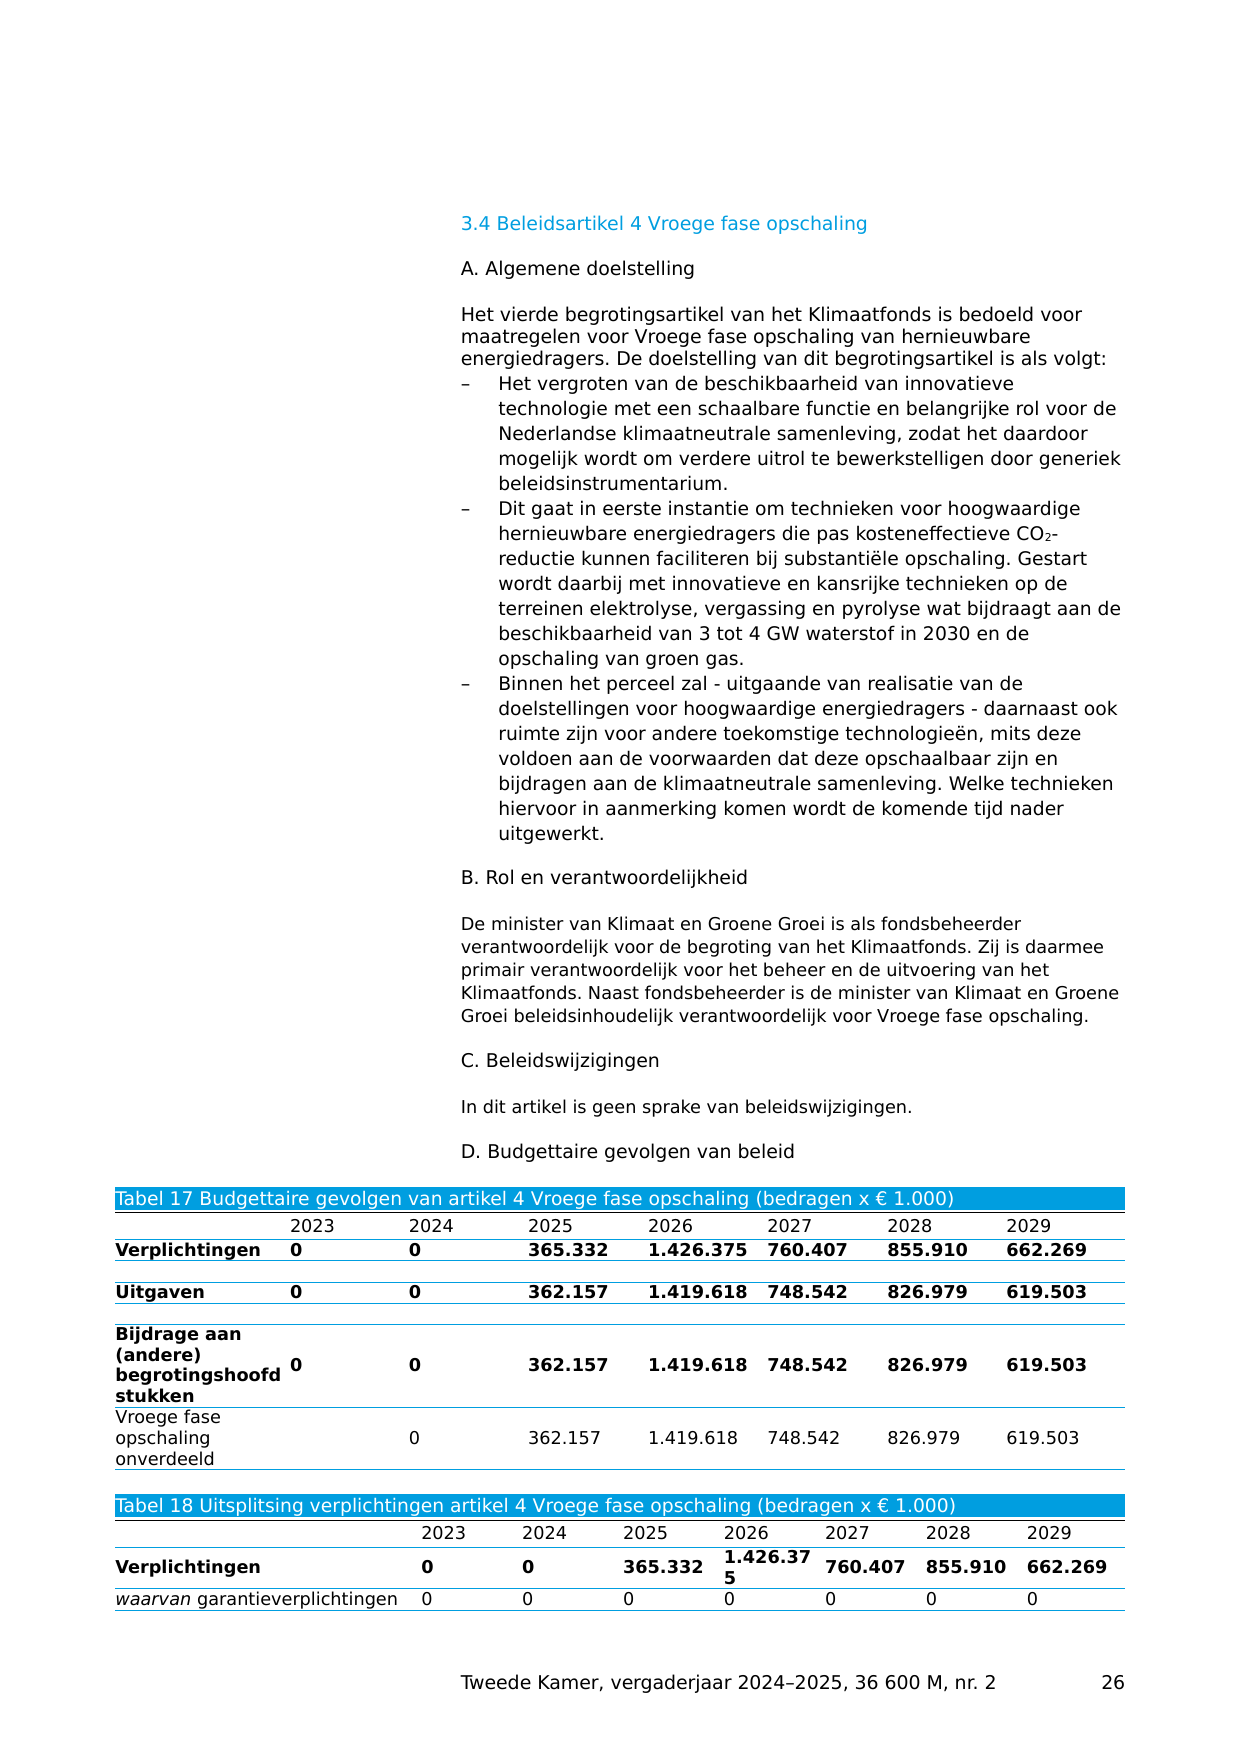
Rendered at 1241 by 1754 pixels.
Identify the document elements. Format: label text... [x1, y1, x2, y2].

table_cell 1.426.375 [645, 1240, 764, 1260]
table_cell 2027 [822, 1521, 923, 1547]
table_cell [645, 1304, 764, 1324]
table_cell 0 [287, 1240, 406, 1260]
table_cell 2024 [406, 1213, 525, 1239]
table_cell 619.503 [1003, 1408, 1125, 1469]
table_cell [884, 1261, 1003, 1281]
table_cell 362.157 [525, 1325, 645, 1407]
table_cell 2026 [721, 1521, 822, 1547]
table_cell 748.542 [764, 1283, 884, 1302]
table_cell 662.269 [1003, 1240, 1125, 1260]
table_cell [406, 1261, 525, 1281]
table_cell 0 [519, 1589, 620, 1609]
table_cell 0 [406, 1325, 525, 1407]
table_cell 1.419.618 [645, 1325, 764, 1407]
table_cell [884, 1304, 1003, 1324]
table_cell 2023 [418, 1521, 519, 1547]
table_cell 760.407 [764, 1240, 884, 1260]
table_cell 619.503 [1003, 1325, 1125, 1407]
table_cell 2024 [519, 1521, 620, 1547]
table_cell 855.910 [923, 1548, 1024, 1588]
table_cell waarvan garantieverplichtingen [115, 1589, 418, 1609]
title B. Rol en verantwoordelijkheid [461, 867, 1125, 889]
table_cell 0 [406, 1240, 525, 1260]
text Het vierde begrotingsartikel van het Klimaatfonds is bedoeld voor maatregelen voor Vroege fase opschaling van hernieuwbare energiedragers. De doelstelling van dit begrotingsartikel is als volgt: [461, 304, 1125, 370]
table_cell 362.157 [525, 1408, 645, 1469]
table_cell 0 [620, 1589, 721, 1609]
table_cell 826.979 [884, 1325, 1003, 1407]
table_cell 0 [406, 1408, 525, 1469]
table_cell 748.542 [764, 1408, 884, 1469]
table_cell 365.332 [620, 1548, 721, 1588]
table_cell 662.269 [1024, 1548, 1125, 1588]
table_cell [287, 1304, 406, 1324]
table_cell 1.426.375 [721, 1548, 822, 1588]
table_cell 2025 [620, 1521, 721, 1547]
table_cell [115, 1261, 287, 1281]
list Het vergroten van de beschikbaarheid van innovatieve technologie met een schaalbare functie en belangrijke rol voor de Nederlandse klimaatneutrale samenleving, zodat het daardoor mogelijk wordt om verdere uitrol te bewerkstelligen door generiek beleidsinstrumentarium. [461, 370, 1125, 495]
title A. Algemene doelstelling [461, 258, 1125, 280]
table_cell [764, 1261, 884, 1281]
table_cell 748.542 [764, 1325, 884, 1407]
table_cell [525, 1261, 645, 1281]
table_cell 365.332 [525, 1240, 645, 1260]
table_cell Uitgaven [115, 1283, 287, 1302]
list Binnen het perceel zal - uitgaande van realisatie van de doelstellingen voor hoogwaardige energiedragers - daarnaast ook ruimte zijn voor andere toekomstige technologieën, mits deze voldoen aan de voorwaarden dat deze opschaalbaar zijn en bijdragen aan de klimaatneutrale samenleving. Welke technieken hiervoor in aanmerking komen wordt de komende tijd nader uitgewerkt. [461, 670, 1125, 845]
table_cell [525, 1304, 645, 1324]
table_cell Vroege fase opschaling onverdeeld [115, 1408, 287, 1469]
table_cell 0 [418, 1548, 519, 1588]
table_cell [115, 1213, 287, 1239]
table_cell 0 [287, 1283, 406, 1302]
table_cell 826.979 [884, 1408, 1003, 1469]
table_cell 2028 [884, 1213, 1003, 1239]
table_cell 2029 [1024, 1521, 1125, 1547]
table_cell 2029 [1003, 1213, 1125, 1239]
table_cell Verplichtingen [115, 1240, 287, 1260]
title D. Budgettaire gevolgen van beleid [461, 1141, 1125, 1163]
text In dit artikel is geen sprake van beleidswijzigingen. [461, 1096, 1125, 1118]
list Dit gaat in eerste instantie om technieken voor hoogwaardige hernieuwbare energiedragers die pas kosteneffectieve CO2-reductie kunnen faciliteren bij substantiële opschaling. Gestart wordt daarbij met innovatieve en kansrijke technieken op de terreinen elektrolyse, vergassing en pyrolyse wat bijdraagt aan de beschikbaarheid van 3 tot 4 GW waterstof in 2030 en de opschaling van groen gas. [461, 495, 1125, 670]
table_cell 0 [287, 1325, 406, 1407]
table_cell 0 [923, 1589, 1024, 1609]
table_cell 1.419.618 [645, 1408, 764, 1469]
table_cell 619.503 [1003, 1283, 1125, 1302]
table_cell 2023 [287, 1213, 406, 1239]
table_cell 2025 [525, 1213, 645, 1239]
table_cell 0 [519, 1548, 620, 1588]
title C. Beleidswijzigingen [461, 1050, 1125, 1072]
table_cell Bijdrage aan (andere) begrotingshoofdstukken [115, 1325, 287, 1407]
table_cell 0 [418, 1589, 519, 1609]
table_cell 0 [721, 1589, 822, 1609]
table_cell Verplichtingen [115, 1548, 418, 1588]
table_cell 0 [1024, 1589, 1125, 1609]
table_cell 855.910 [884, 1240, 1003, 1260]
table_cell 760.407 [822, 1548, 923, 1588]
table_cell 826.979 [884, 1283, 1003, 1302]
table_cell 2027 [764, 1213, 884, 1239]
table_cell [1003, 1304, 1125, 1324]
table_cell 2028 [923, 1521, 1024, 1547]
table_cell 1.419.618 [645, 1283, 764, 1302]
table_cell 2026 [645, 1213, 764, 1239]
table_cell [406, 1304, 525, 1324]
table_cell [1003, 1261, 1125, 1281]
table_cell 0 [406, 1283, 525, 1302]
table_cell 362.157 [525, 1283, 645, 1302]
table_cell [287, 1408, 406, 1469]
text De minister van Klimaat en Groene Groei is als fondsbeheerder verantwoordelijk voor de begroting van het Klimaatfonds. Zij is daarmee primair verantwoordelijk voor het beheer en de uitvoering van het Klimaatfonds. Naast fondsbeheerder is de minister van Klimaat en Groene Groei beleidsinhoudelijk verantwoordelijk voor Vroege fase opschaling. [461, 912, 1125, 1027]
table_cell [287, 1261, 406, 1281]
table_cell [115, 1521, 418, 1547]
table_cell [115, 1304, 287, 1324]
table_cell [645, 1261, 764, 1281]
title 3.4 Beleidsartikel 4 Vroege fase opschaling [461, 213, 1125, 235]
table_cell 0 [822, 1589, 923, 1609]
table_cell [764, 1304, 884, 1324]
